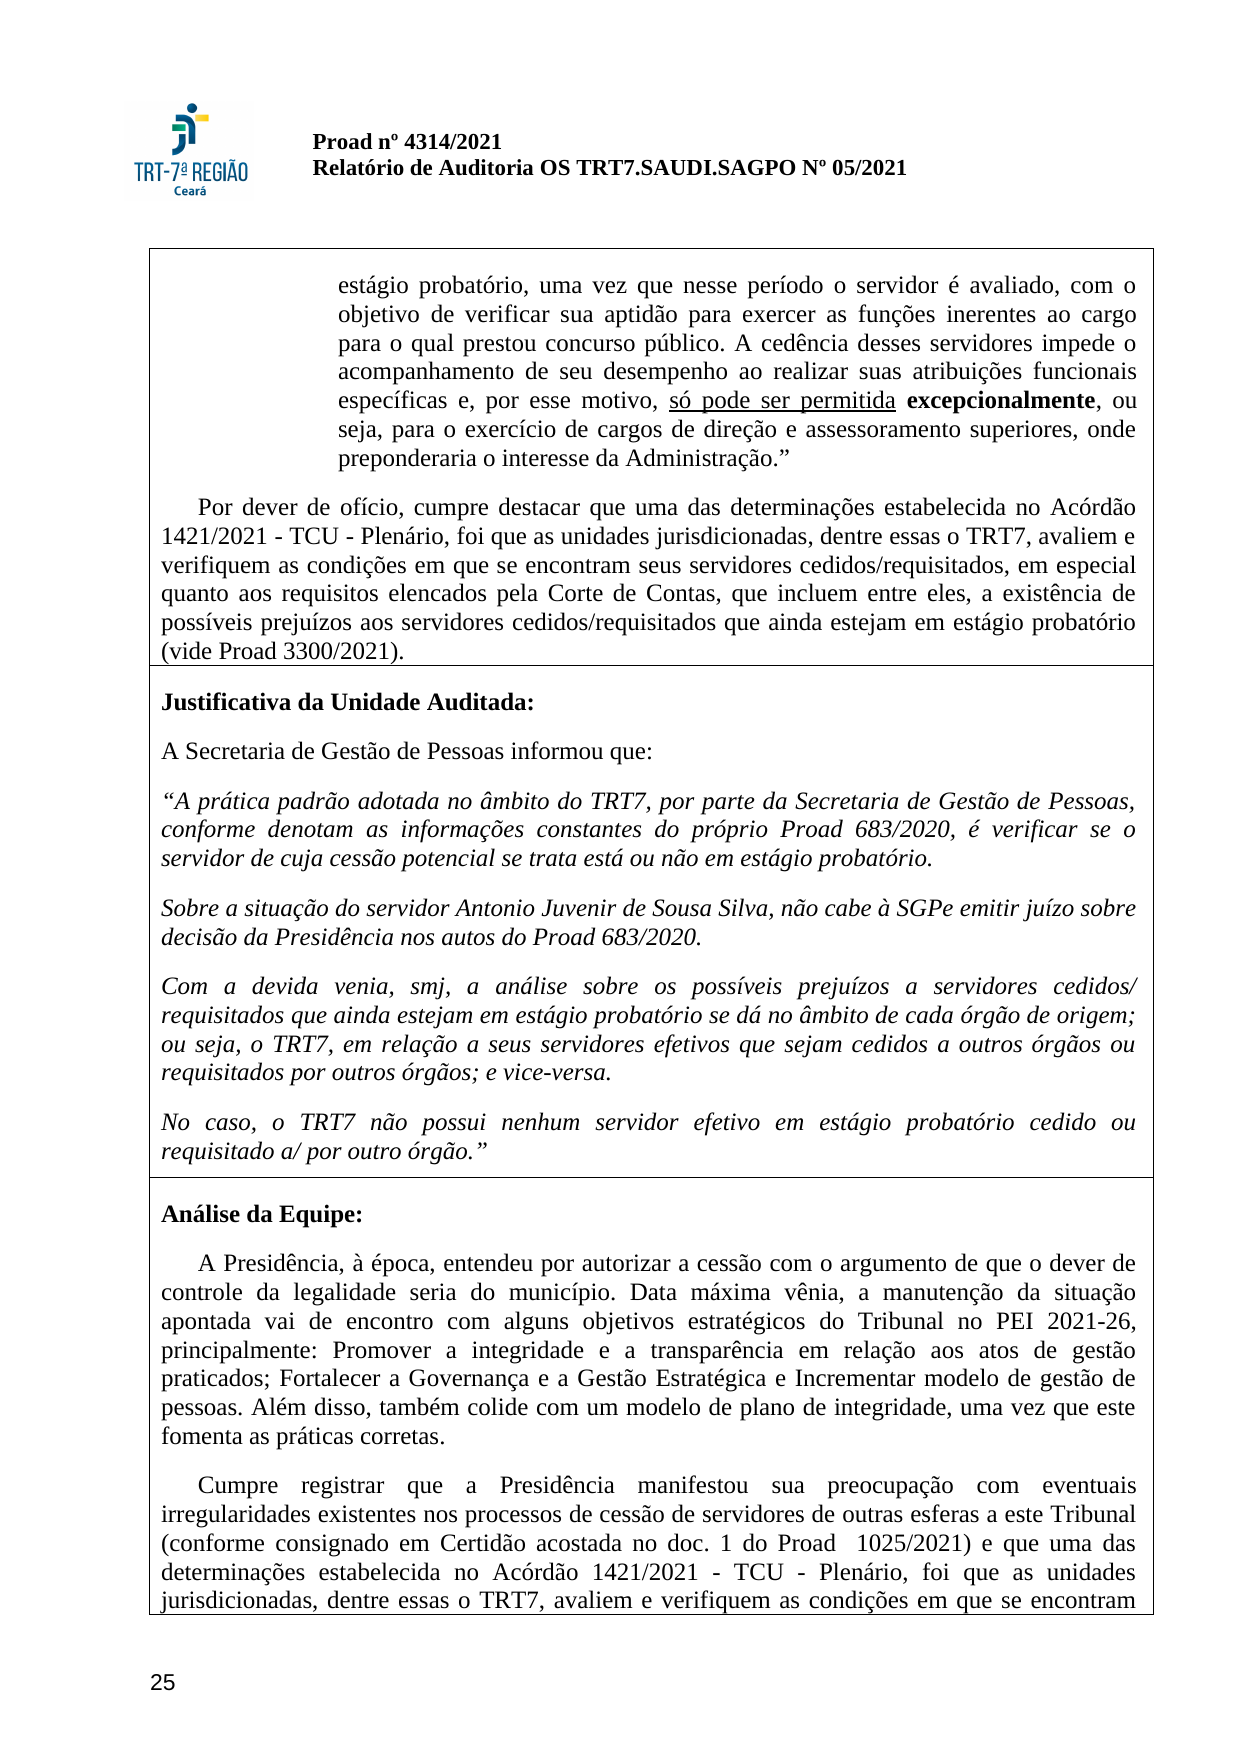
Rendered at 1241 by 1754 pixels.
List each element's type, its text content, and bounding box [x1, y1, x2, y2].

table_cell Justificativa da Unidade Auditada: A Secretaria de Gestão de Pessoas informou que: “A prática padrão adotada no âmbito do TRT7, por parte da Secretaria de Gestão de Pessoas, conforme denotam as informações constantes do próprio Proad 683/2020, é verificar se o servidor de cuja cessão potencial se trata está ou não em estágio probatório. Sobre a situação do servidor Antonio Juvenir de Sousa Silva, não cabe à SGPe emitir juízo sobre decisão da Presidência nos autos do Proad 683/2020. Com a devida venia, smj, a análise sobre os possíveis prejuízos a servidores cedidos/ requisitados que ainda estejam em estágio probatório se dá no âmbito de cada órgão de origem; ou seja, o TRT7, em relação a seus servidores efetivos que sejam cedidos a outros órgãos ou requisitados por outros órgãos; e vice-versa. No caso, o TRT7 não possui nenhum servidor efetivo em estágio probatório cedido ou requisitado a/ por outro órgão.” [150, 666, 1153, 1177]
table_cell estágio probatório, uma vez que nesse período o servidor é avaliado, com o objetivo de verificar sua aptidão para exercer as funções inerentes ao cargo para o qual prestou concurso público. A cedência desses servidores impede o acompanhamento de seu desempenho ao realizar suas atribuições funcionais específicas e, por esse motivo, só pode ser permitida excepcionalmente, ou seja, para o exercício de cargos de direção e assessoramento superiores, onde preponderaria o interesse da Administração.” Por dever de ofício, cumpre destacar que uma das determinações estabelecida no Acórdão 1421/2021 - TCU - Plenário, foi que as unidades jurisdicionadas, dentre essas o TRT7, avaliem e verifiquem as condições em que se encontram seus servidores cedidos/requisitados, em especial quanto aos requisitos elencados pela Corte de Contas, que incluem entre eles, a existência de possíveis prejuízos aos servidores cedidos/requisitados que ainda estejam em estágio probatório (vide Proad 3300/2021). [150, 249, 1153, 665]
table_cell Análise da Equipe: A Presidência, à época, entendeu por autorizar a cessão com o argumento de que o dever de controle da legalidade seria do município. Data máxima vênia, a manutenção da situação apontada vai de encontro com alguns objetivos estratégicos do Tribunal no PEI 2021-26, principalmente: Promover a integridade e a transparência em relação aos atos de gestão praticados; Fortalecer a Governança e a Gestão Estratégica e Incrementar modelo de gestão de pessoas. Além disso, também colide com um modelo de plano de integridade, uma vez que este fomenta as práticas corretas. Cumpre registrar que a Presidência manifestou sua preocupação com eventuais irregularidades existentes nos processos de cessão de servidores de outras esferas a este Tribunal (conforme consignado em Certidão acostada no doc. 1 do Proad 1025/2021) e que uma das determinações estabelecida no Acórdão 1421/2021 - TCU - Plenário, foi que as unidades jurisdicionadas, dentre essas o TRT7, avaliem e verifiquem as condições em que se encontram [150, 1178, 1153, 1614]
picture [123, 101, 254, 201]
